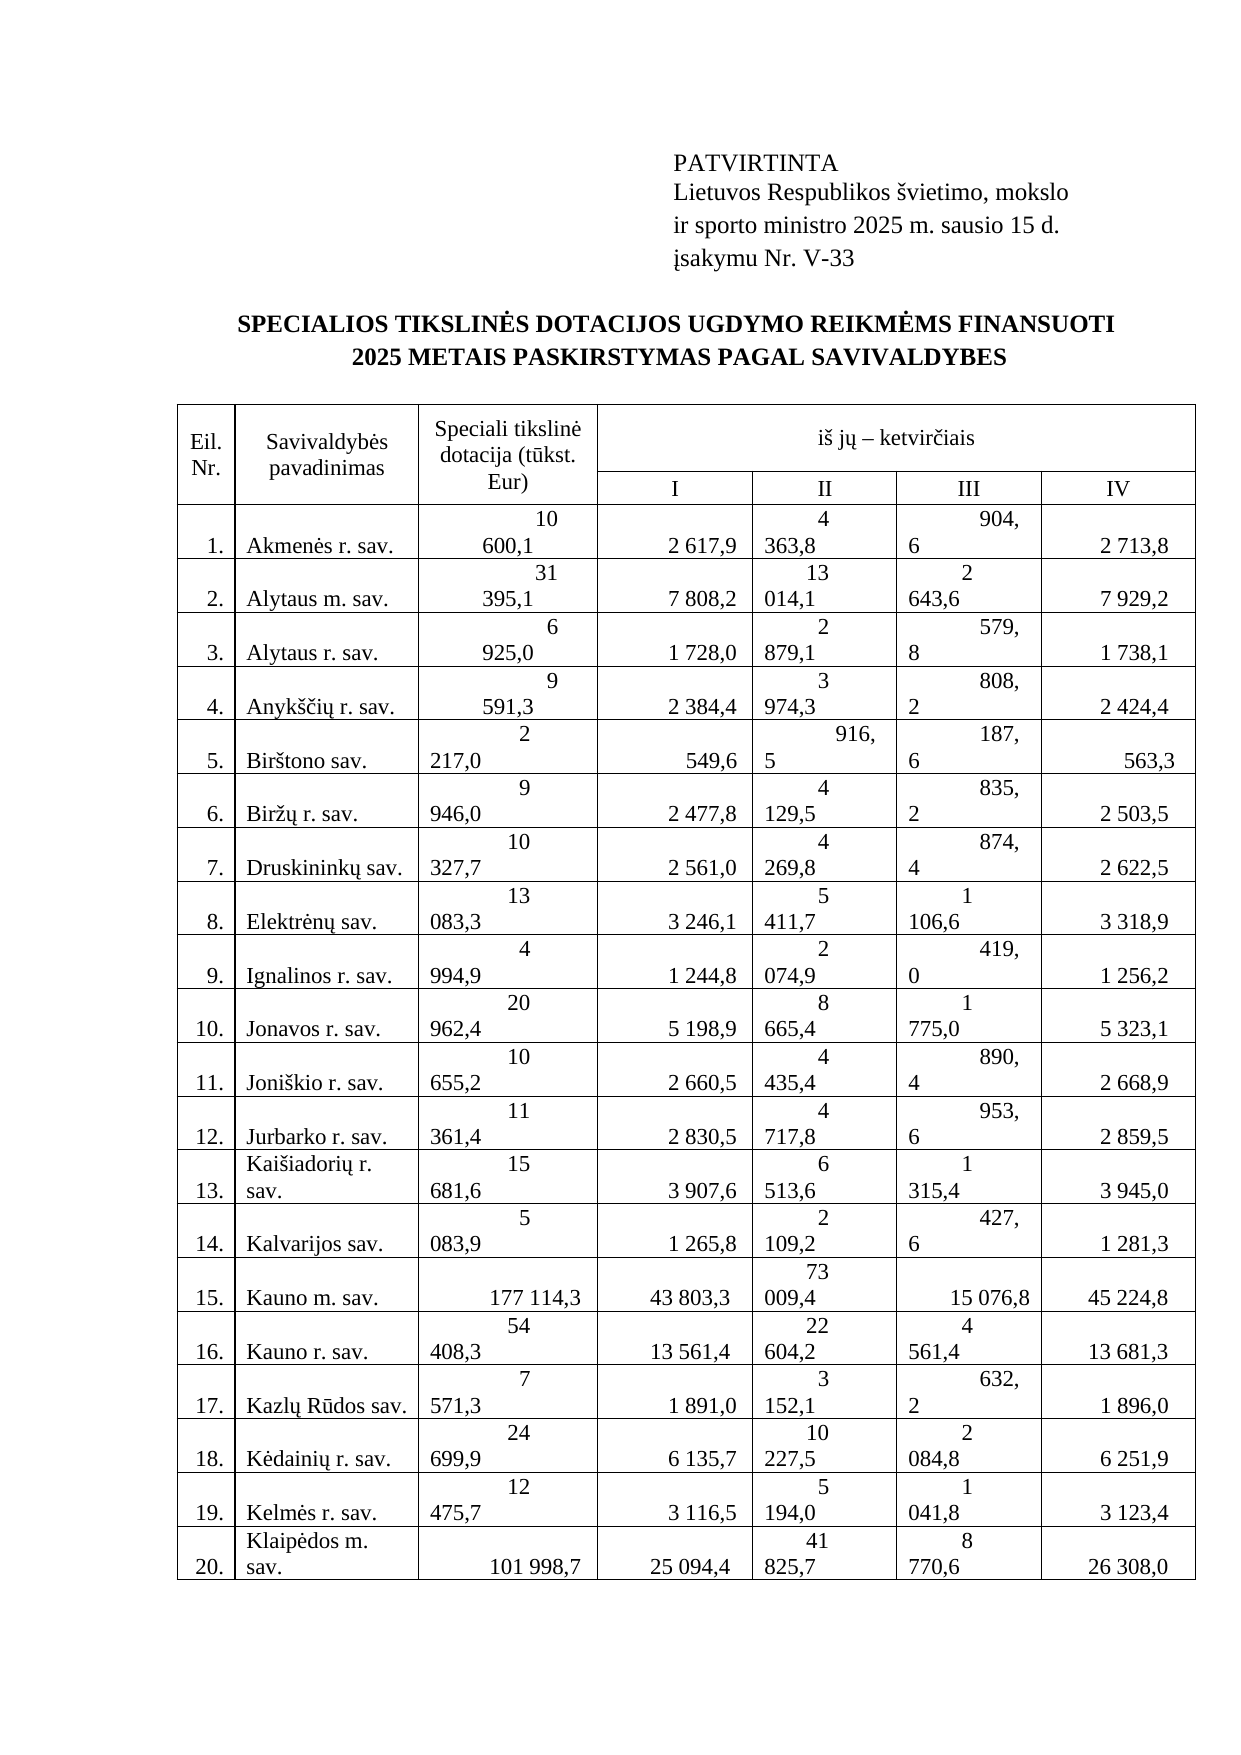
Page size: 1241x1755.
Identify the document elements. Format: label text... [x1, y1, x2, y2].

table_cell 2 622,5 [1042, 828, 1195, 881]
table_cell 15 076,8 [897, 1258, 1041, 1311]
table_cell 8 770,6 [897, 1527, 1041, 1579]
table_cell 5 083,9 [419, 1204, 597, 1257]
table_cell 2 660,5 [598, 1043, 752, 1096]
table_cell 3 116,5 [598, 1473, 752, 1526]
table_cell 3 945,0 [1042, 1150, 1195, 1203]
table_cell Kėdainių r. sav. [236, 1419, 418, 1472]
table_cell Jurbarko r. sav. [236, 1097, 418, 1149]
table_cell 3 974,3 [753, 667, 896, 719]
table_cell 419,0 [897, 935, 1041, 988]
table_cell Ignalinos r. sav. [236, 935, 418, 988]
table_cell 2 713,8 [1042, 505, 1195, 558]
table_cell Kelmės r. sav. [236, 1473, 418, 1526]
table_cell Kauno r. sav. [236, 1312, 418, 1364]
table_cell 632,2 [897, 1365, 1041, 1418]
table_cell 5 323,1 [1042, 989, 1195, 1042]
table_cell Akmenės r. sav. [236, 505, 418, 558]
table_cell IV [1042, 472, 1195, 504]
table_cell 4 129,5 [753, 774, 896, 827]
table_cell II [753, 472, 896, 504]
table_cell 187,6 [897, 720, 1041, 773]
table_cell 874,4 [897, 828, 1041, 881]
table_cell 13 561,4 [598, 1312, 752, 1364]
table_cell 5 198,9 [598, 989, 752, 1042]
text PATVIRTINTA [177, 148, 1182, 177]
table_cell 2 074,9 [753, 935, 896, 988]
table_cell 14. [178, 1204, 234, 1257]
table_cell 1 775,0 [897, 989, 1041, 1042]
table_cell 15. [178, 1258, 234, 1311]
table_cell 4. [178, 667, 234, 719]
table_cell 12 475,7 [419, 1473, 597, 1526]
table_cell 10 327,7 [419, 828, 597, 881]
table_cell 10 227,5 [753, 1419, 896, 1472]
table_cell 808,2 [897, 667, 1041, 719]
text ir sporto ministro 2025 m. sausio 15 d. [177, 210, 1182, 238]
table_cell 916,5 [753, 720, 896, 773]
table_cell 5. [178, 720, 234, 773]
table_cell 8. [178, 882, 234, 934]
table_cell 2 830,5 [598, 1097, 752, 1149]
table_cell 54 408,3 [419, 1312, 597, 1364]
table_cell 2 477,8 [598, 774, 752, 827]
table_cell 4 994,9 [419, 935, 597, 988]
table_cell 549,6 [598, 720, 752, 773]
table_cell 15 681,6 [419, 1150, 597, 1203]
table_cell 1 728,0 [598, 613, 752, 666]
table_cell 26 308,0 [1042, 1527, 1195, 1579]
table_cell 6 251,9 [1042, 1419, 1195, 1472]
table_cell Kazlų Rūdos sav. [236, 1365, 418, 1418]
table_cell 7 808,2 [598, 559, 752, 612]
table_cell 10. [178, 989, 234, 1042]
table_cell Anykščių r. sav. [236, 667, 418, 719]
table_cell 1 281,3 [1042, 1204, 1195, 1257]
table_header Eil. Nr. [178, 405, 234, 504]
table_cell 6. [178, 774, 234, 827]
table_cell III [897, 472, 1041, 504]
table_cell 579,8 [897, 613, 1041, 666]
table_cell 3 123,4 [1042, 1473, 1195, 1526]
table_cell Alytaus r. sav. [236, 613, 418, 666]
table_cell Biržų r. sav. [236, 774, 418, 827]
table_cell 7. [178, 828, 234, 881]
table_cell 2 084,8 [897, 1419, 1041, 1472]
table_cell 1 265,8 [598, 1204, 752, 1257]
table_cell 18. [178, 1419, 234, 1472]
table_cell 1 738,1 [1042, 613, 1195, 666]
table_cell 4 435,4 [753, 1043, 896, 1096]
table_cell 2 859,5 [1042, 1097, 1195, 1149]
table_cell Birštono sav. [236, 720, 418, 773]
table_cell 2 643,6 [897, 559, 1041, 612]
table_cell 9. [178, 935, 234, 988]
table_cell 1 106,6 [897, 882, 1041, 934]
table_cell 3. [178, 613, 234, 666]
table_header Savivaldybės pavadinimas [236, 405, 418, 504]
table_cell 5 194,0 [753, 1473, 896, 1526]
table_cell 427,6 [897, 1204, 1041, 1257]
table_cell 4 363,8 [753, 505, 896, 558]
table_cell 3 907,6 [598, 1150, 752, 1203]
table_cell 24 699,9 [419, 1419, 597, 1472]
table_cell 10 600,1 [419, 505, 597, 558]
table_cell 2 424,4 [1042, 667, 1195, 719]
table_cell 1 891,0 [598, 1365, 752, 1418]
table_cell 1 896,0 [1042, 1365, 1195, 1418]
table_cell 41 825,7 [753, 1527, 896, 1579]
table_cell 1 244,8 [598, 935, 752, 988]
table_header Speciali tikslinė dotacija (tūkst. Eur) [419, 405, 597, 504]
table_cell Kaišiadorių r. sav. [236, 1150, 418, 1203]
table_cell 3 152,1 [753, 1365, 896, 1418]
table_cell Elektrėnų sav. [236, 882, 418, 934]
table_cell 3 246,1 [598, 882, 752, 934]
table_cell 4 561,4 [897, 1312, 1041, 1364]
table_cell 22 604,2 [753, 1312, 896, 1364]
table_cell 2 879,1 [753, 613, 896, 666]
table_cell Kalvarijos sav. [236, 1204, 418, 1257]
table_cell Klaipėdos m. sav. [236, 1527, 418, 1579]
table_cell 19. [178, 1473, 234, 1526]
table_cell 43 803,3 [598, 1258, 752, 1311]
table_cell 2. [178, 559, 234, 612]
table_cell 11 361,4 [419, 1097, 597, 1149]
table_cell 5 411,7 [753, 882, 896, 934]
text įsakymu Nr. V-33 [177, 243, 1182, 272]
table_cell 8 665,4 [753, 989, 896, 1042]
table_cell 7 571,3 [419, 1365, 597, 1418]
table_cell Druskininkų sav. [236, 828, 418, 881]
table_cell 1 041,8 [897, 1473, 1041, 1526]
table_cell 4 717,8 [753, 1097, 896, 1149]
table_cell 904,6 [897, 505, 1041, 558]
table_cell Jonavos r. sav. [236, 989, 418, 1042]
table_cell 7 929,2 [1042, 559, 1195, 612]
table_cell 20. [178, 1527, 234, 1579]
table_cell 25 094,4 [598, 1527, 752, 1579]
table_cell 45 224,8 [1042, 1258, 1195, 1311]
table_cell Kauno m. sav. [236, 1258, 418, 1311]
table_cell 12. [178, 1097, 234, 1149]
table_cell 20 962,4 [419, 989, 597, 1042]
table_cell 953,6 [897, 1097, 1041, 1149]
table_cell 11. [178, 1043, 234, 1096]
table_cell 177 114,3 [419, 1258, 597, 1311]
table_cell 6 135,7 [598, 1419, 752, 1472]
table_cell 13. [178, 1150, 234, 1203]
text 2025 METAIS PASKIRSTYMAS PAGAL SAVIVALDYBES [177, 342, 1182, 371]
table_cell 1. [178, 505, 234, 558]
table_cell 2 668,9 [1042, 1043, 1195, 1096]
table_cell 13 681,3 [1042, 1312, 1195, 1364]
table_cell 9 946,0 [419, 774, 597, 827]
table_cell 17. [178, 1365, 234, 1418]
table_cell 13 014,1 [753, 559, 896, 612]
table_cell 6 925,0 [419, 613, 597, 666]
table_cell 2 617,9 [598, 505, 752, 558]
table_cell 73 009,4 [753, 1258, 896, 1311]
table_cell 835,2 [897, 774, 1041, 827]
text SPECIALIOS TIKSLINĖS DOTACIJOS UGDYMO REIKMĖMS FINANSUOTI [177, 309, 1182, 338]
table_cell 2 217,0 [419, 720, 597, 773]
table_cell I [598, 472, 752, 504]
table_cell Alytaus m. sav. [236, 559, 418, 612]
table_cell 101 998,7 [419, 1527, 597, 1579]
table_cell 10 655,2 [419, 1043, 597, 1096]
table_cell 4 269,8 [753, 828, 896, 881]
table_cell 6 513,6 [753, 1150, 896, 1203]
table_cell Joniškio r. sav. [236, 1043, 418, 1096]
table_cell 2 109,2 [753, 1204, 896, 1257]
table_cell 31 395,1 [419, 559, 597, 612]
table_cell 16. [178, 1312, 234, 1364]
table_cell 1 315,4 [897, 1150, 1041, 1203]
table_cell 13 083,3 [419, 882, 597, 934]
table_cell 1 256,2 [1042, 935, 1195, 988]
table_cell 2 503,5 [1042, 774, 1195, 827]
table_cell 3 318,9 [1042, 882, 1195, 934]
table_cell 2 384,4 [598, 667, 752, 719]
text Lietuvos Respublikos švietimo, mokslo [177, 177, 1182, 206]
table_cell 563,3 [1042, 720, 1195, 773]
table_cell 9 591,3 [419, 667, 597, 719]
table_cell 2 561,0 [598, 828, 752, 881]
table_header iš jų – ketvirčiais [598, 405, 1195, 471]
table_cell 890,4 [897, 1043, 1041, 1096]
